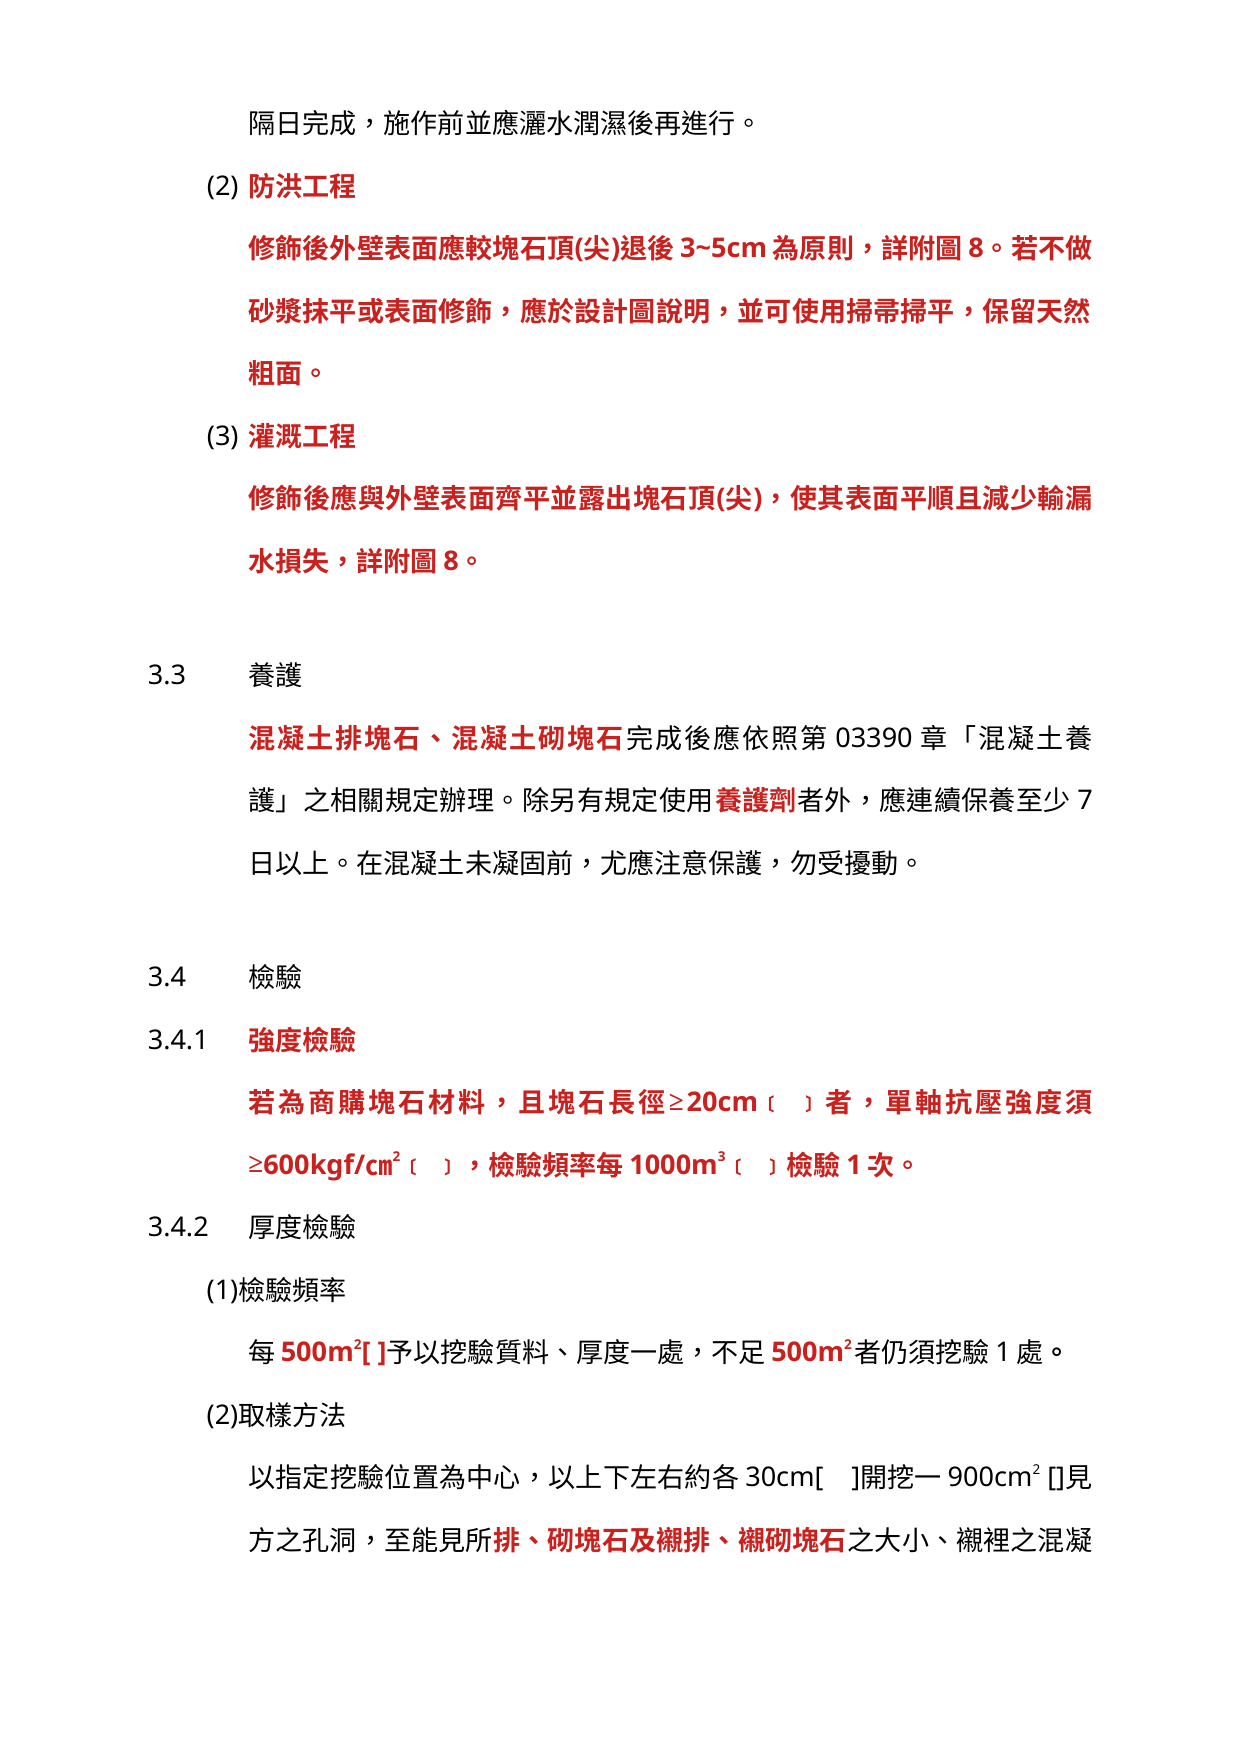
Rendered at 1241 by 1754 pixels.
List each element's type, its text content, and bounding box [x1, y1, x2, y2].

text (2) 防洪工程 [207, 153, 1092, 216]
text 3.3 養護 [148, 643, 1092, 705]
text 若為商購塊石材料，且塊石長徑≥20cm﹝ ﹞者，單軸抗壓強度須≥600kgf/㎝2﹝ ﹞，檢驗頻率每1000m3﹝ ﹞檢驗1次。 [248, 1070, 1092, 1195]
text 修飾後外壁表面應較塊石頂(尖)退後3~5cm為原則，詳附圖8。若不做砂漿抹平或表面修飾，應於設計圖說明，並可使用掃帚掃平，保留天然粗面。 [248, 216, 1092, 403]
text 以指定挖驗位置為中心，以上下左右約各30cm[ ]開挖一900cm2 []見方之孔洞，至能見所排、砌塊石及襯排、襯砌塊石之大小、襯裡之混凝 [248, 1445, 1092, 1570]
text (1)檢驗頻率 [206, 1257, 1092, 1320]
text 3.4 檢驗 [148, 945, 1092, 1007]
text 混凝土排塊石、混凝土砌塊石完成後應依照第03390章「混凝土養護」之相關規定辦理。除另有規定使用養護劑者外，應連續保養至少7日以上。在混凝土未凝固前，尤應注意保護，勿受擾動。 [248, 705, 1092, 893]
text 修飾後應與外壁表面齊平並露出塊石頂(尖)，使其表面平順且減少輸漏水損失，詳附圖8。 [248, 466, 1092, 591]
text 3.4.1 強度檢驗 [148, 1007, 1092, 1070]
text 3.4.2 厚度檢驗 [148, 1195, 1092, 1257]
text 隔日完成，施作前並應灑水潤濕後再進行。 [207, 91, 1092, 153]
text (2)取樣方法 [206, 1382, 1092, 1445]
text 每500m2[ ]予以挖驗質料、厚度一處，不足500m2者仍須挖驗1處。 [248, 1320, 1092, 1382]
text (3) 灌溉工程 [207, 403, 1092, 466]
